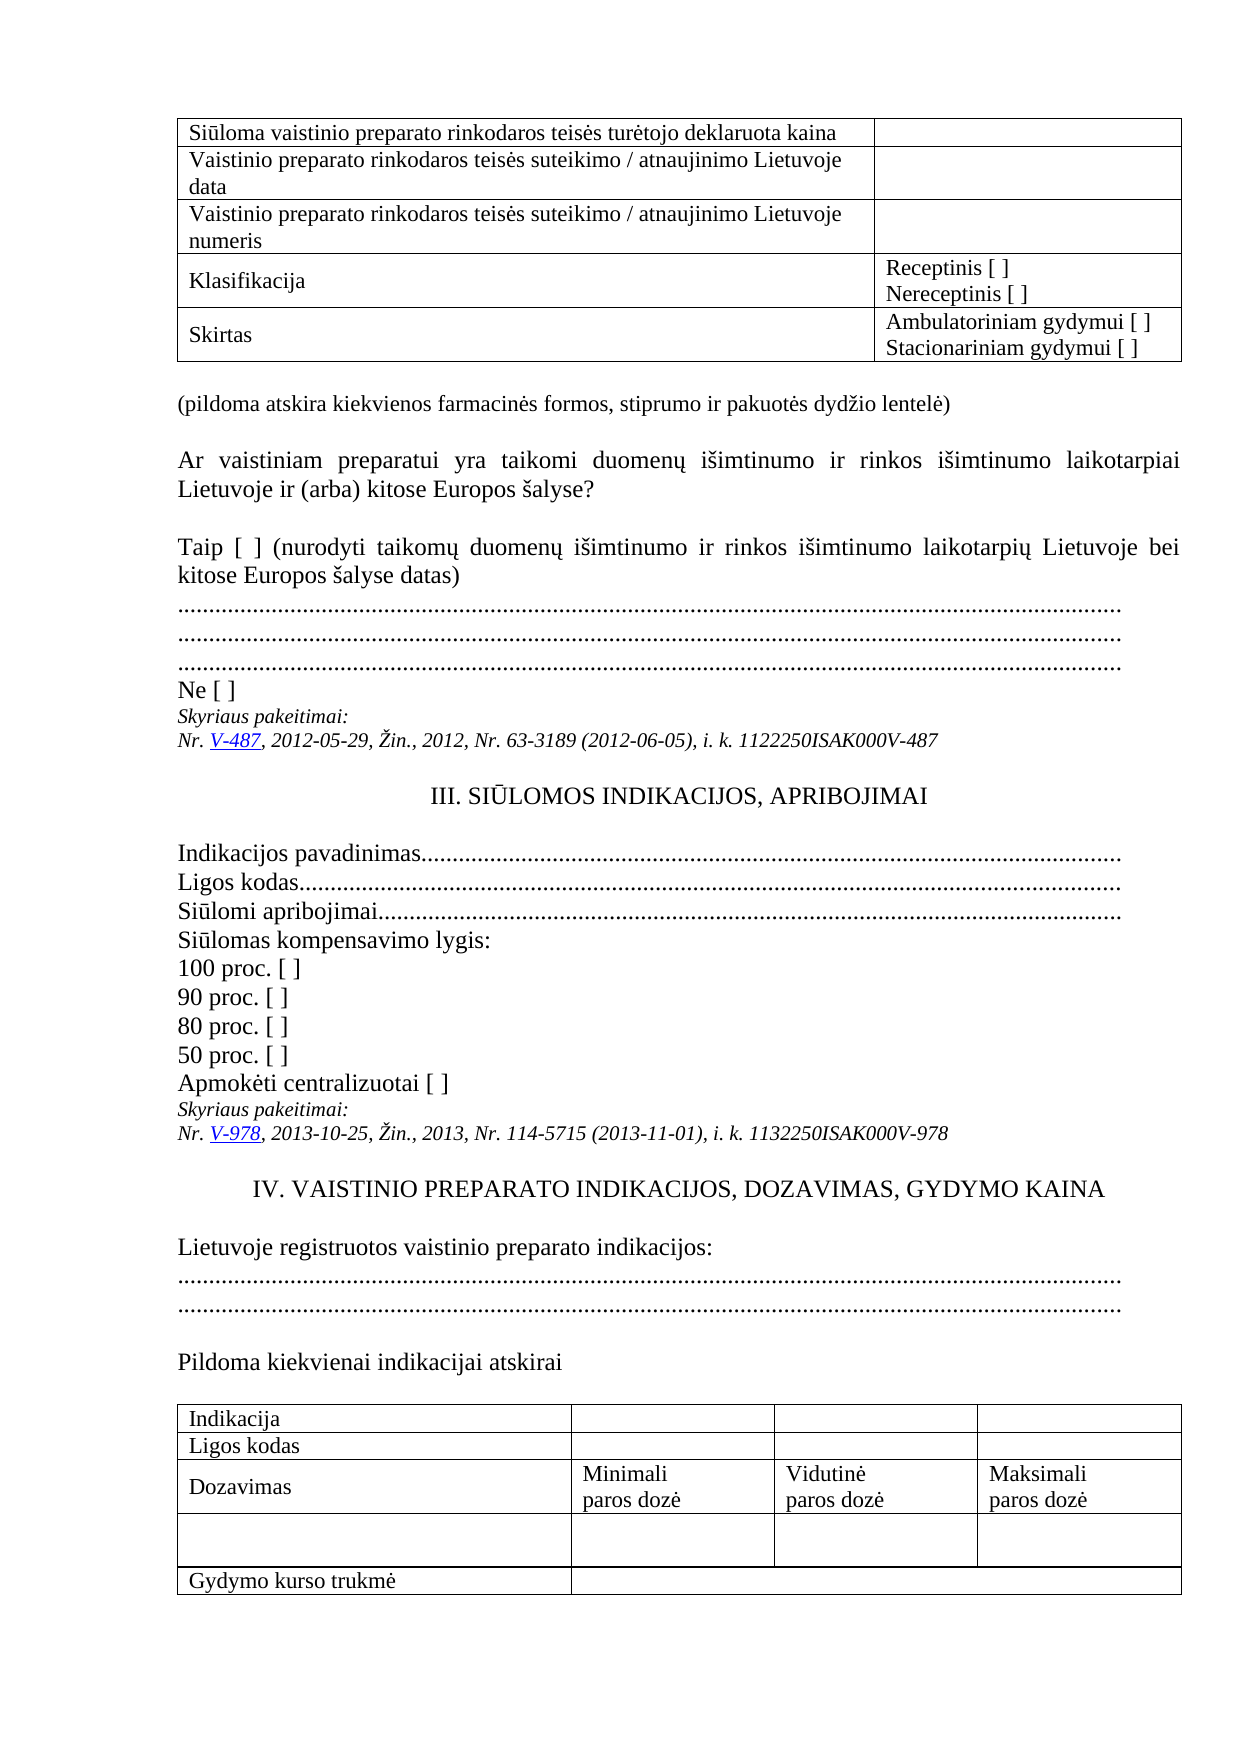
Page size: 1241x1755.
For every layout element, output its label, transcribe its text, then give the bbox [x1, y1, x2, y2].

text Nr. V-487, 2012-05-29, Žin., 2012, Nr. 63-3189 (2012-06-05), i. k. 1122250ISAK000V-487 [177, 728, 1181, 752]
table_cell [178, 1514, 571, 1566]
text 100 proc. [ ] [177, 953, 1181, 982]
text IV. VAISTINIO PREPARATO INDIKACIJOS, DOZAVIMAS, GYDYMO KAINA [177, 1174, 1181, 1203]
text 80 proc. [ ] [177, 1011, 1181, 1040]
table_cell Siūloma vaistinio preparato rinkodaros teisės turėtojo deklaruota kaina [178, 119, 874, 146]
table_cell [572, 1433, 774, 1459]
text 90 proc. [ ] [177, 982, 1181, 1011]
table_cell [775, 1514, 977, 1566]
text Nr. V-978, 2013-10-25, Žin., 2013, Nr. 114-5715 (2013-11-01), i. k. 1132250ISAK000V-978 [177, 1121, 1181, 1145]
table_cell [775, 1433, 977, 1459]
table_cell Skirtas [178, 308, 874, 361]
text Ligos kodas [177, 867, 1181, 896]
text Indikacijos pavadinimas [177, 838, 1181, 867]
table_header Indikacija [178, 1405, 571, 1432]
text Ar vaistiniam preparatui yra taikomi duomenų išimtinumo ir rinkos išimtinumo laikotarpiai Lietuvoje ir (arba) kitose Europos šalyse? [177, 445, 1181, 503]
text Ne [ ] [177, 675, 1181, 704]
text Lietuvoje registruotos vaistinio preparato indikacijos: [177, 1232, 1181, 1260]
text Pildoma kiekvienai indikacijai atskirai [177, 1347, 1181, 1375]
table_cell Vidutinė paros dozė [775, 1460, 977, 1513]
table_cell [572, 1514, 774, 1566]
text Skyriaus pakeitimai: [177, 1097, 1181, 1121]
table_header [775, 1405, 977, 1432]
text Taip [ ] (nurodyti taikomų duomenų išimtinumo ir rinkos išimtinumo laikotarpių Lietuvoje bei kitose Europos šalyse datas) [177, 532, 1181, 589]
table_cell [875, 147, 1181, 199]
text (pildoma atskira kiekvienos farmacinės formos, stiprumo ir pakuotės dydžio lentelė) [177, 390, 1181, 417]
table_cell Dozavimas [178, 1460, 571, 1513]
table_cell [978, 1514, 1181, 1566]
table_cell Klasifikacija [178, 254, 874, 307]
table_cell [978, 1433, 1181, 1459]
text Siūlomas kompensavimo lygis: [177, 925, 1181, 953]
table_cell Maksimali paros dozė [978, 1460, 1181, 1513]
text . [177, 1260, 1181, 1289]
table_cell Ambulatoriniam gydymui [ ] Stacionariniam gydymui [ ] [875, 308, 1181, 361]
text Apmokėti centralizuotai [ ] [177, 1068, 1181, 1097]
table_cell Vaistinio preparato rinkodaros teisės suteikimo / atnaujinimo Lietuvoje numeris [178, 200, 874, 253]
table_cell [875, 119, 1181, 146]
table_cell Vaistinio preparato rinkodaros teisės suteikimo / atnaujinimo Lietuvoje data [178, 147, 874, 199]
table_header [978, 1405, 1181, 1432]
text . [177, 1289, 1181, 1318]
table_cell Receptinis [ ] Nereceptinis [ ] [875, 254, 1181, 307]
text . [177, 589, 1181, 618]
text Siūlomi apribojimai [177, 896, 1181, 925]
table_cell [572, 1568, 1181, 1594]
text III. SIŪLOMOS INDIKACIJOS, APRIBOJIMAI [177, 781, 1181, 810]
text . [177, 647, 1181, 675]
table_header [572, 1405, 774, 1432]
text . [177, 618, 1181, 647]
text Skyriaus pakeitimai: [177, 704, 1181, 728]
table_cell Minimali paros dozė [572, 1460, 774, 1513]
table_cell [875, 200, 1181, 253]
text 50 proc. [ ] [177, 1040, 1181, 1068]
table_cell Ligos kodas [178, 1433, 571, 1459]
table_cell Gydymo kurso trukmė [178, 1568, 571, 1594]
